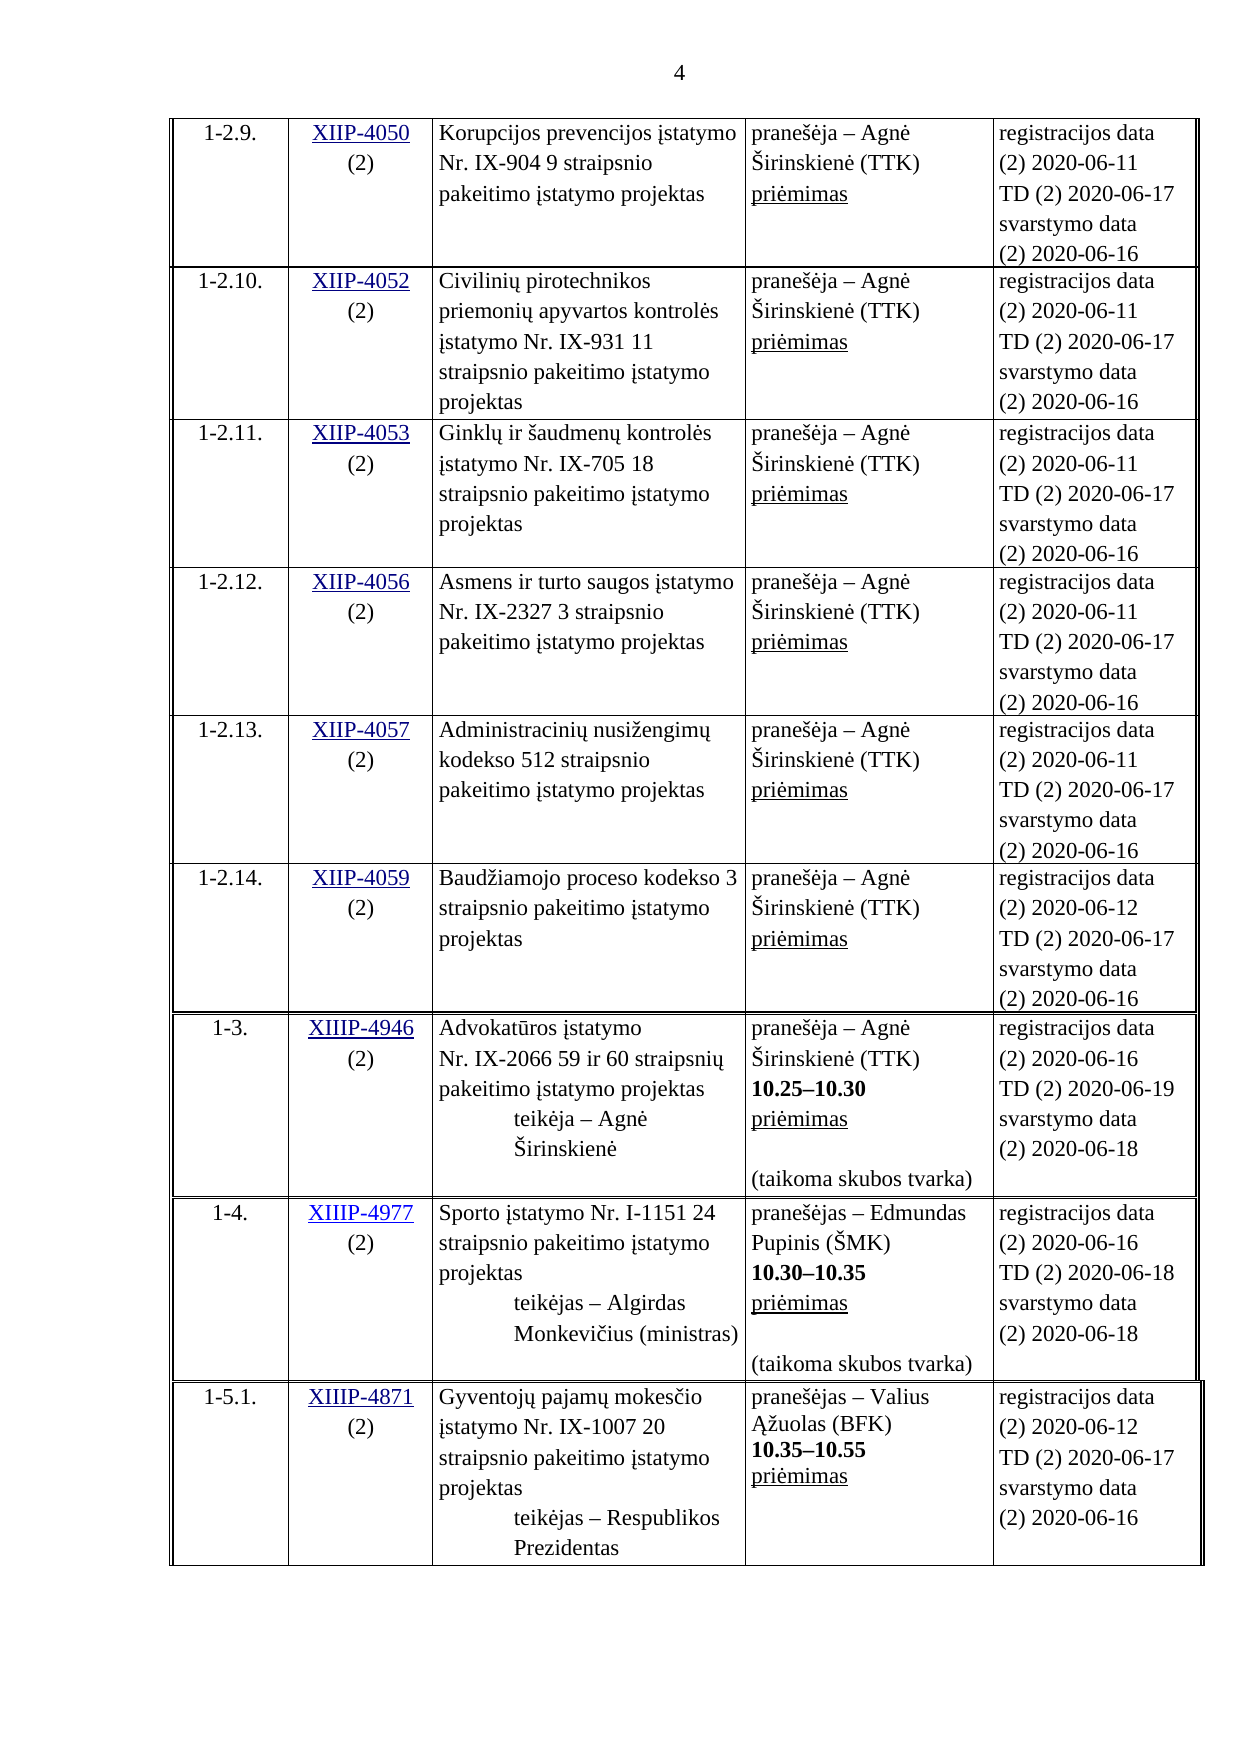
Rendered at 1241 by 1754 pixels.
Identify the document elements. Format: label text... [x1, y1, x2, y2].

table_cell pranešėjas – Valius Ąžuolas (BFK) 10.35–10.55 priėmimas [746, 1383, 993, 1564]
table_cell Ginklų ir šaudmenų kontrolės įstatymo Nr. IX-705 18 straipsnio pakeitimo įstatymo projektas [433, 420, 745, 567]
table_cell 1-2.14. [174, 864, 288, 1011]
table_cell XIIP-4050 (2) [289, 119, 432, 266]
table_cell 1-2.9. [174, 119, 288, 266]
table_cell Baudžiamojo proceso kodekso 3 straipsnio pakeitimo įstatymo projektas [433, 864, 745, 1011]
table_cell pranešėja – Agnė Širinskienė (TTK) priėmimas [746, 268, 993, 418]
table_cell XIIP-4052 (2) [289, 268, 432, 418]
table_cell 1-5.1. [174, 1383, 288, 1564]
table_cell registracijos data (2) 2020-06-11 TD (2) 2020-06-17 svarstymo data (2) 2020-06-16 [994, 568, 1195, 715]
table_cell registracijos data (2) 2020-06-12 TD (2) 2020-06-17 svarstymo data (2) 2020-06-16 [994, 1383, 1200, 1564]
table_cell registracijos data (2) 2020-06-11 TD (2) 2020-06-17 svarstymo data (2) 2020-06-16 [994, 268, 1195, 418]
table_cell Gyventojų pajamų mokesčio įstatymo Nr. IX-1007 20 straipsnio pakeitimo įstatymo projektas teikėjas – Respublikos Prezidentas [433, 1383, 745, 1564]
table_cell 1-3. [174, 1015, 288, 1196]
table_cell registracijos data (2) 2020-06-16 TD (2) 2020-06-19 svarstymo data (2) 2020-06-18 [994, 1015, 1195, 1196]
table_cell 1-2.13. [174, 716, 288, 863]
table_cell XIIIP-4871 (2) [289, 1383, 432, 1564]
table_cell Advokatūros įstatymo Nr. IX-2066 59 ir 60 straipsnių pakeitimo įstatymo projektas teikėja – Agnė Širinskienė [433, 1015, 745, 1196]
table_cell pranešėjas – Edmundas Pupinis (ŠMK) 10.30–10.35 priėmimas (taikoma skubos tvarka) [746, 1199, 993, 1380]
table_cell registracijos data (2) 2020-06-16 TD (2) 2020-06-18 svarstymo data (2) 2020-06-18 [994, 1199, 1195, 1380]
table_cell 1-2.11. [174, 420, 288, 567]
table_cell 1-2.12. [174, 568, 288, 715]
table_cell Civilinių pirotechnikos priemonių apyvartos kontrolės įstatymo Nr. IX-931 11 straipsnio pakeitimo įstatymo projektas [433, 268, 745, 418]
table_cell pranešėja – Agnė Širinskienė (TTK) priėmimas [746, 864, 993, 1011]
table_cell pranešėja – Agnė Širinskienė (TTK) priėmimas [746, 568, 993, 715]
table_cell pranešėja – Agnė Širinskienė (TTK) priėmimas [746, 716, 993, 863]
table_cell XIIIP-4946 (2) [289, 1015, 432, 1196]
table_cell XIIP-4059 (2) [289, 864, 432, 1011]
table_cell Administracinių nusižengimų kodekso 512 straipsnio pakeitimo įstatymo projektas [433, 716, 745, 863]
table_cell registracijos data (2) 2020-06-12 TD (2) 2020-06-17 svarstymo data (2) 2020-06-16 [994, 864, 1195, 1011]
table_cell XIIP-4057 (2) [289, 716, 432, 863]
table_cell 1-4. [174, 1199, 288, 1380]
table_cell pranešėja – Agnė Širinskienė (TTK) priėmimas [746, 119, 993, 266]
table_cell Sporto įstatymo Nr. I-1151 24 straipsnio pakeitimo įstatymo projektas teikėjas – Algirdas Monkevičius (ministras) [433, 1199, 745, 1380]
table_cell 1-2.10. [174, 268, 288, 418]
table_cell registracijos data (2) 2020-06-11 TD (2) 2020-06-17 svarstymo data (2) 2020-06-16 [994, 716, 1195, 863]
table_cell pranešėja – Agnė Širinskienė (TTK) priėmimas [746, 420, 993, 567]
table_cell XIIIP-4977 (2) [289, 1199, 432, 1380]
table_cell XIIP-4053 (2) [289, 420, 432, 567]
table_cell registracijos data (2) 2020-06-11 TD (2) 2020-06-17 svarstymo data (2) 2020-06-16 [994, 420, 1195, 567]
table_cell Korupcijos prevencijos įstatymo Nr. IX-904 9 straipsnio pakeitimo įstatymo projektas [433, 119, 745, 266]
table_cell registracijos data (2) 2020-06-11 TD (2) 2020-06-17 svarstymo data (2) 2020-06-16 [994, 119, 1195, 266]
table_cell XIIP-4056 (2) [289, 568, 432, 715]
table_cell Asmens ir turto saugos įstatymo Nr. IX-2327 3 straipsnio pakeitimo įstatymo projektas [433, 568, 745, 715]
table_cell pranešėja – Agnė Širinskienė (TTK) 10.25–10.30 priėmimas (taikoma skubos tvarka) [746, 1015, 993, 1196]
